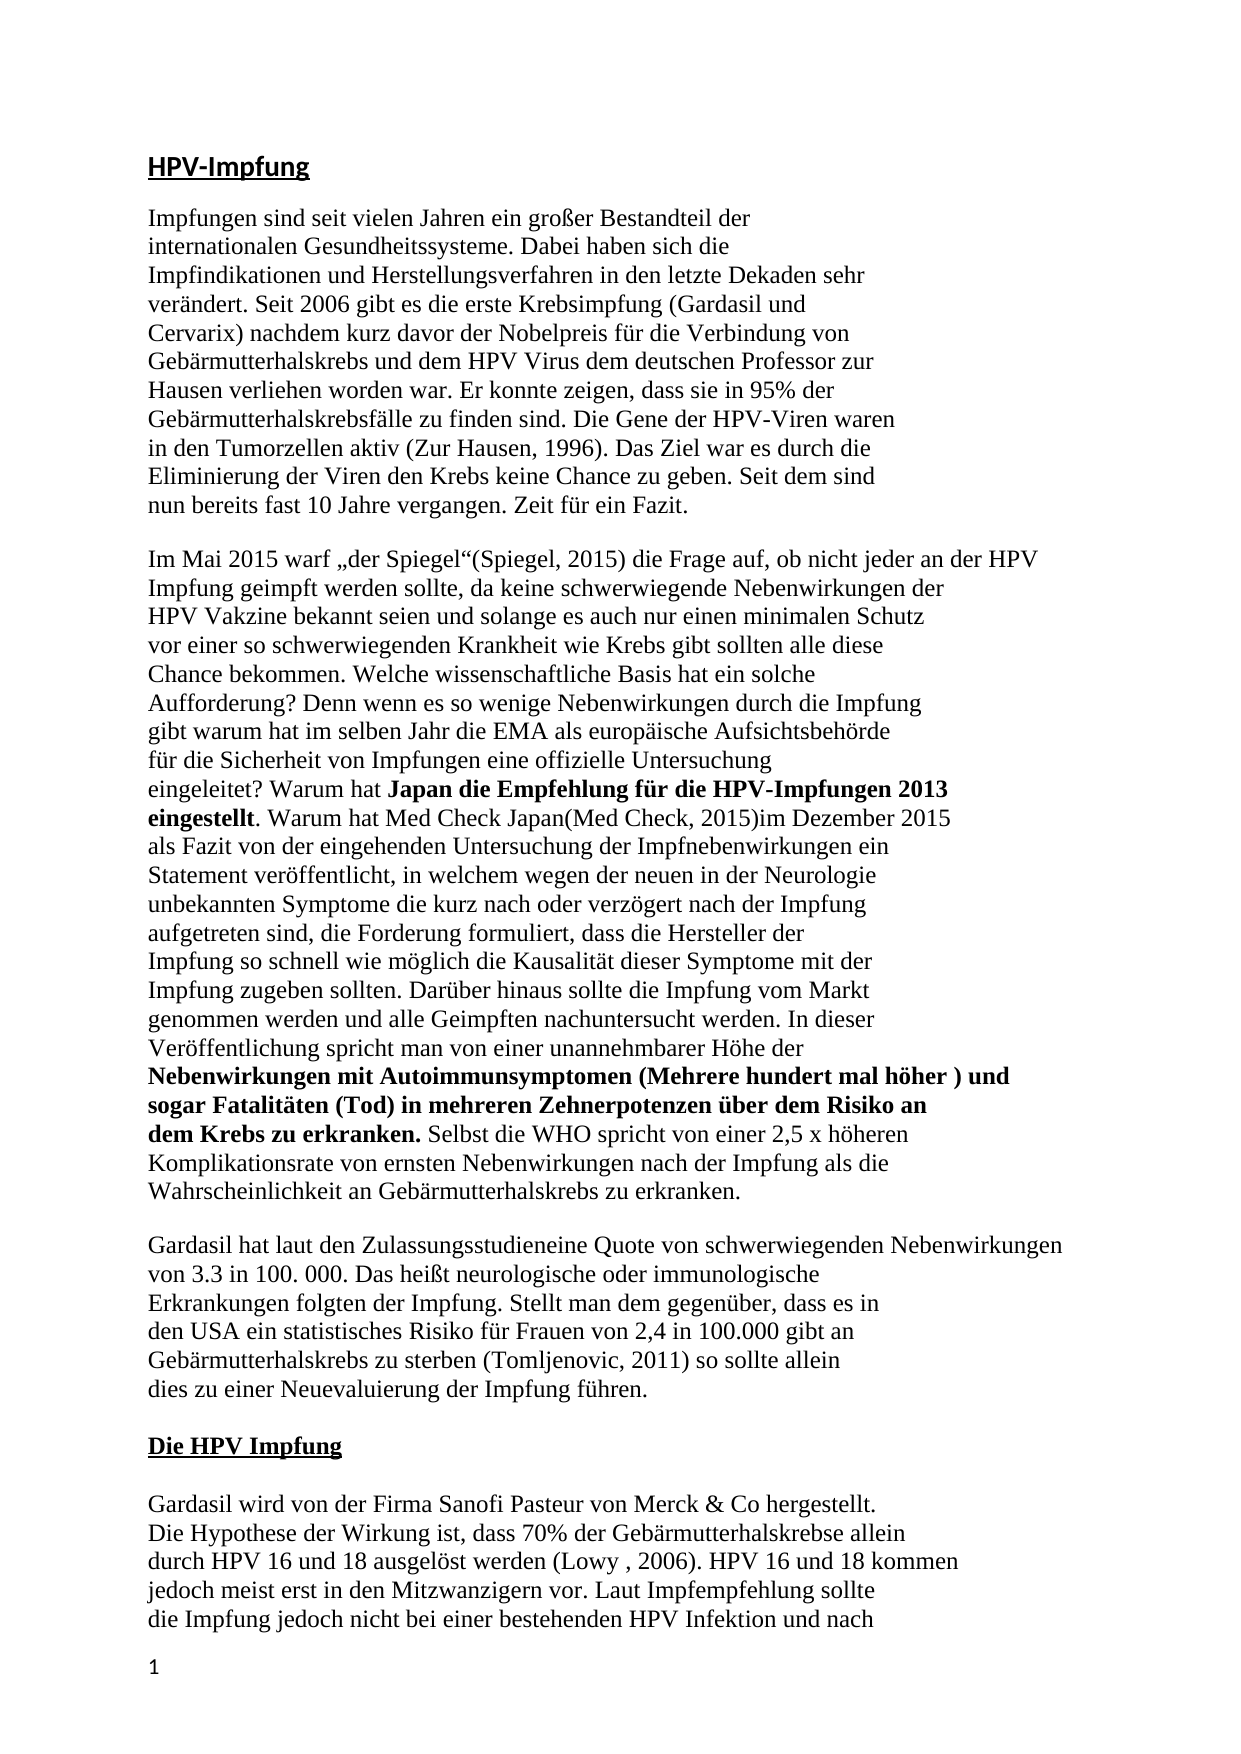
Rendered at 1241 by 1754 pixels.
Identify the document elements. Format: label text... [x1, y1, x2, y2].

text Impfungen sind seit vielen Jahren ein großer Bestandteil der internationalen Gesundheitssysteme. Dabei haben sich die Impfindikationen und Herstellungsverfahren in den letzte Dekaden sehr verändert. Seit 2006 gibt es die erste Krebsimpfung (Gardasil und Cervarix) nachdem kurz davor der Nobelpreis für die Verbindung von Gebärmutterhalskrebs und dem HPV Virus dem deutschen Professor zur Hausen verliehen worden war. Er konnte zeigen, dass sie in 95% der Gebärmutterhalskrebsfälle zu finden sind. Die Gene der HPV-Viren waren in den Tumorzellen aktiv (Zur Hausen, 1996). Das Ziel war es durch die Eliminierung der Viren den Krebs keine Chance zu geben. Seit dem sind nun bereits fast 10 Jahre vergangen. Zeit für ein Fazit. [148, 203, 1093, 519]
text Gardasil hat laut den Zulassungsstudieneine Quote von schwerwiegenden Nebenwirkungen von 3.3 in 100. 000. Das heißt neurologische oder immunologische Erkrankungen folgten der Impfung. Stellt man dem gegenüber, dass es in den USA ein statistisches Risiko für Frauen von 2,4 in 100.000 gibt an Gebärmutterhalskrebs zu sterben (Tomljenovic, 2011) so sollte allein dies zu einer Neuevaluierung der Impfung führen. Die HPV Impfung Gardasil wird von der Firma Sanofi Pasteur von Merck & Co hergestellt. Die Hypothese der Wirkung ist, dass 70% der Gebärmutterhalskrebse allein durch HPV 16 und 18 ausgelöst werden (Lowy , 2006). HPV 16 und 18 kommen jedoch meist erst in den Mitzwanzigern vor. Laut Impfempfehlung sollte die Impfung jedoch nicht bei einer bestehenden HPV Infektion und nach [148, 1230, 1093, 1633]
text Im Mai 2015 warf „der Spiegel“(Spiegel, 2015) die Frage auf, ob nicht jeder an der HPV Impfung geimpft werden sollte, da keine schwerwiegende Nebenwirkungen der HPV Vakzine bekannt seien und solange es auch nur einen minimalen Schutz vor einer so schwerwiegenden Krankheit wie Krebs gibt sollten alle diese Chance bekommen. Welche wissenschaftliche Basis hat ein solche Aufforderung? Denn wenn es so wenige Nebenwirkungen durch die Impfung gibt warum hat im selben Jahr die EMA als europäische Aufsichtsbehörde für die Sicherheit von Impfungen eine offizielle Untersuchung eingeleitet? Warum hat Japan die Empfehlung für die HPV-Impfungen 2013 eingestellt. Warum hat Med Check Japan(Med Check, 2015)im Dezember 2015 als Fazit von der eingehenden Untersuchung der Impfnebenwirkungen ein Statement veröffentlicht, in welchem wegen der neuen in der Neurologie unbekannten Symptome die kurz nach oder verzögert nach der Impfung aufgetreten sind, die Forderung formuliert, dass die Hersteller der Impfung so schnell wie möglich die Kausalität dieser Symptome mit der Impfung zugeben sollten. Darüber hinaus sollte die Impfung vom Markt genommen werden und alle Geimpften nachuntersucht werden. In dieser Veröffentlichung spricht man von einer unannehmbarer Höhe der Nebenwirkungen mit Autoimmunsymptomen (Mehrere hundert mal höher ) und sogar Fatalitäten (Tod) in mehreren Zehnerpotenzen über dem Risiko an dem Krebs zu erkranken. Selbst die WHO spricht von einer 2,5 x höheren Komplikationsrate von ernsten Nebenwirkungen nach der Impfung als die Wahrscheinlichkeit an Gebärmutterhalskrebs zu erkranken. [148, 544, 1093, 1205]
text HPV-Impfung [148, 148, 1093, 183]
